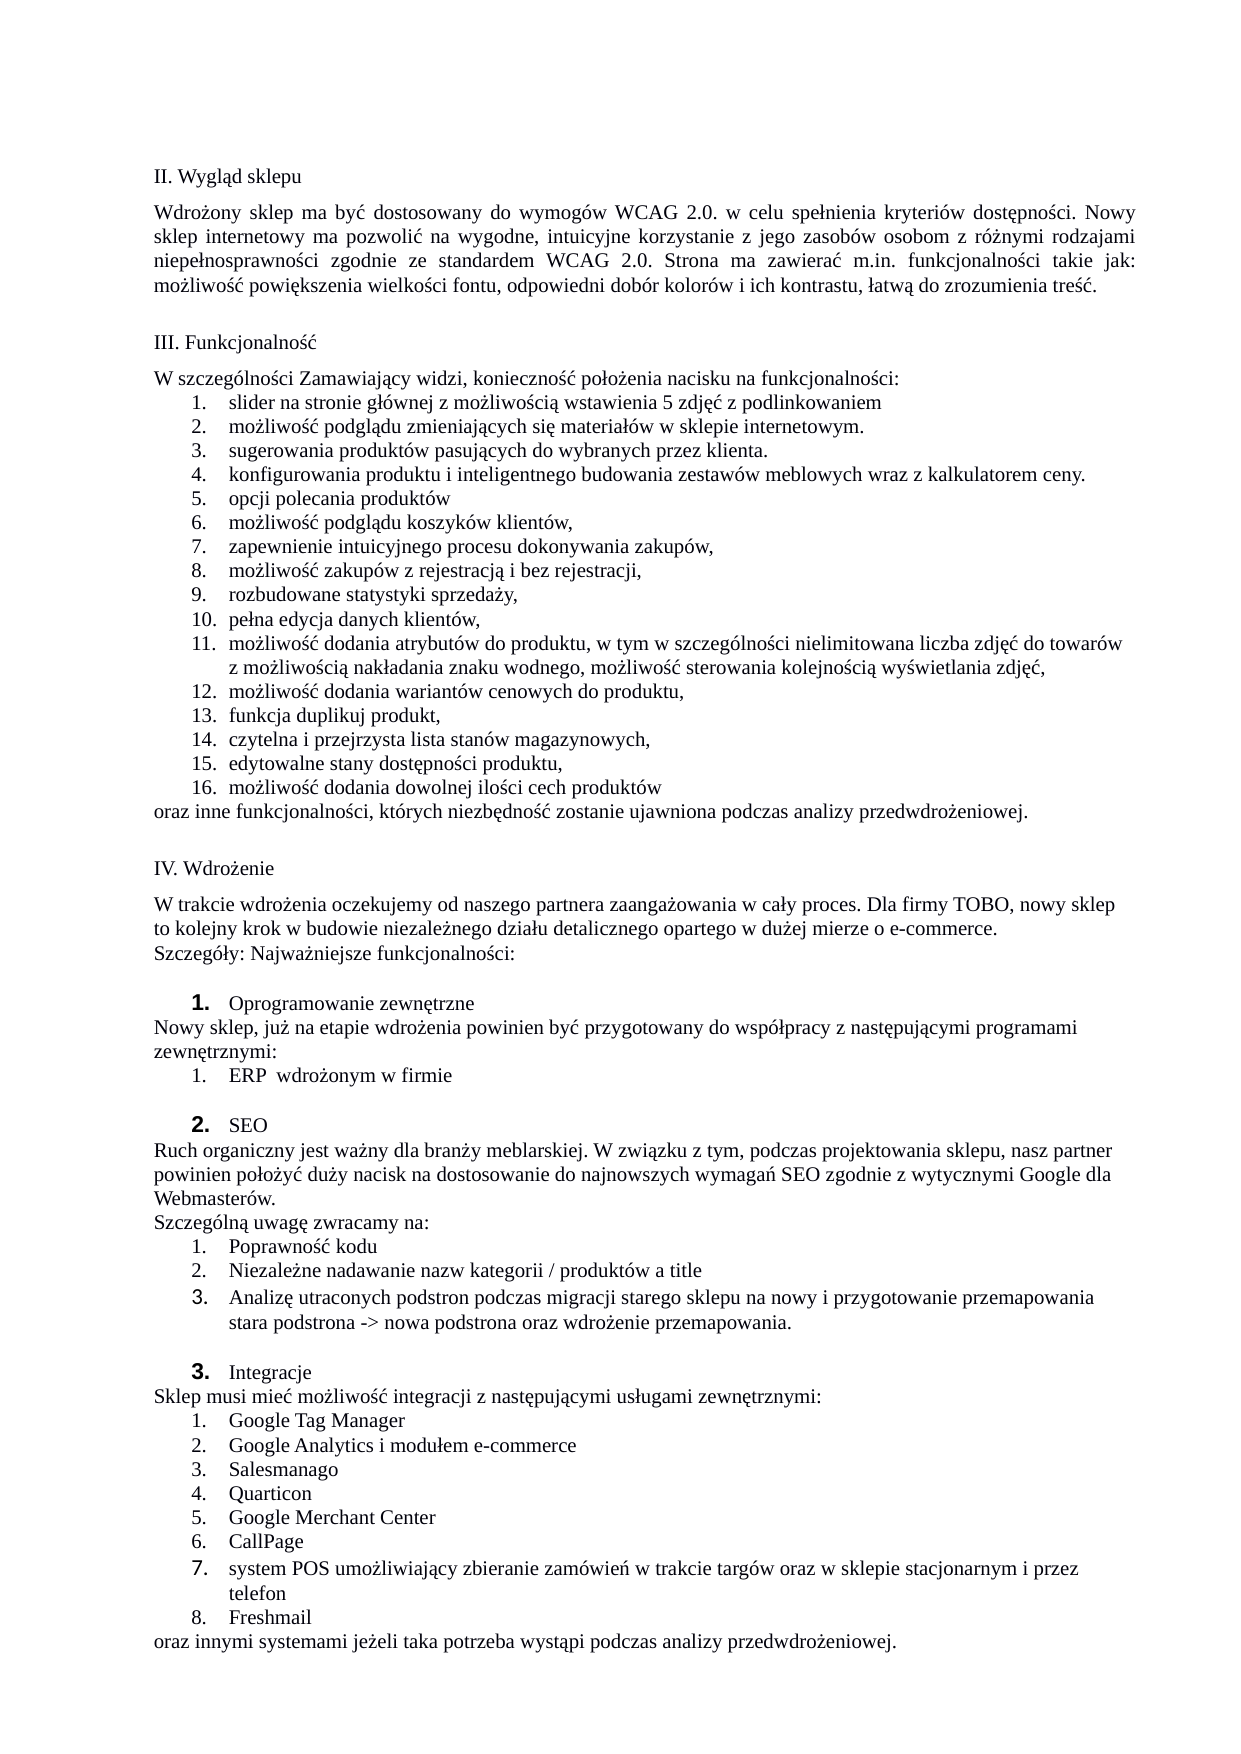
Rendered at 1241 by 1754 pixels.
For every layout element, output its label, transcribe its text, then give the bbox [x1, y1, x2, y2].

list Niezależne nadawanie nazw kategorii / produktów a title [191, 1258, 1137, 1282]
list sugerowania produktów pasujących do wybranych przez klienta. [191, 438, 1137, 462]
list możliwość podglądu koszyków klientów, [191, 510, 1137, 534]
text Szczególną uwagę zwracamy na: [153, 1210, 1137, 1234]
list Google Tag Manager [191, 1408, 1137, 1432]
text Wdrożony sklep ma być dostosowany do wymogów WCAG 2.0. w celu spełnienia kryteriów dostępności. Nowy sklep internetowy ma pozwolić na wygodne, intuicyjne korzystanie z jego zasobów osobom z różnymi rodzajami niepełnosprawności zgodnie ze standardem WCAG 2.0. Strona ma zawierać m.in. funkcjonalności takie jak: możliwość powiększenia wielkości fontu, odpowiedni dobór kolorów i ich kontrastu, łatwą do zrozumienia treść. [153, 200, 1137, 297]
list Google Analytics i modułem e-commerce [191, 1432, 1137, 1457]
text W szczególności Zamawiający widzi, konieczność położenia nacisku na funkcjonalności: [153, 366, 1137, 390]
list edytowalne stany dostępności produktu, [191, 751, 1137, 775]
list CallPage [191, 1529, 1137, 1553]
list możliwość dodania dowolnej ilości cech produktów [191, 775, 1137, 799]
list Quarticon [191, 1481, 1137, 1505]
text Sklep musi mieć możliwość integracji z następującymi usługami zewnętrznymi: [153, 1384, 1137, 1408]
text Nowy sklep, już na etapie wdrożenia powinien być przygotowany do współpracy z następującymi programami zewnętrznymi: [153, 1015, 1137, 1063]
list Salesmanago [191, 1457, 1137, 1481]
list funkcja duplikuj produkt, [191, 703, 1137, 727]
text Szczegóły: Najważniejsze funkcjonalności: [153, 940, 1137, 964]
list slider na stronie głównej z możliwością wstawienia 5 zdjęć z podlinkowaniem [191, 390, 1137, 414]
list pełna edycja danych klientów, [191, 606, 1137, 631]
list Freshmail [191, 1605, 1137, 1629]
subtitle II. Wygląd sklepu [153, 164, 1137, 188]
list konfigurowania produktu i inteligentnego budowania zestawów meblowych wraz z kalkulatorem ceny. [191, 462, 1137, 486]
subtitle III. Funkcjonalność [153, 330, 1137, 354]
list możliwość dodania wariantów cenowych do produktu, [191, 679, 1137, 703]
text W trakcie wdrożenia oczekujemy od naszego partnera zaangażowania w cały proces. Dla firmy TOBO, nowy sklep to kolejny krok w budowie niezależnego działu detalicznego opartego w dużej mierze o e-commerce. [153, 892, 1137, 940]
text oraz inne funkcjonalności, których niezbędność zostanie ujawniona podczas analizy przedwdrożeniowej. [153, 799, 1137, 823]
list czytelna i przejrzysta lista stanów magazynowych, [191, 727, 1137, 751]
subtitle IV. Wdrożenie [153, 856, 1137, 880]
list opcji polecania produktów [191, 486, 1137, 510]
text Ruch organiczny jest ważny dla branży meblarskiej. W związku z tym, podczas projektowania sklepu, nasz partner powinien położyć duży nacisk na dostosowanie do najnowszych wymagań SEO zgodnie z wytycznymi Google dla Webmasterów. [153, 1137, 1137, 1210]
list rozbudowane statystyki sprzedaży, [191, 582, 1137, 606]
list zapewnienie intuicyjnego procesu dokonywania zakupów, [191, 534, 1137, 558]
list Poprawność kodu [191, 1234, 1137, 1258]
text oraz innymi systemami jeżeli taka potrzeba wystąpi podczas analizy przedwdrożeniowej. [153, 1629, 1137, 1653]
list możliwość podglądu zmieniających się materiałów w sklepie internetowym. [191, 414, 1137, 438]
list Google Merchant Center [191, 1505, 1137, 1529]
list ERP wdrożonym w firmie [191, 1063, 1137, 1087]
list SEO [191, 1111, 1137, 1137]
list możliwość zakupów z rejestracją i bez rejestracji, [191, 558, 1137, 582]
list Integracje [191, 1358, 1137, 1384]
list Analizę utraconych podstron podczas migracji starego sklepu na nowy i przygotowanie przemapowania stara podstrona -> nowa podstrona oraz wdrożenie przemapowania. [191, 1282, 1137, 1334]
list system POS umożliwiający zbieranie zamówień w trakcie targów oraz w sklepie stacjonarnym i przez telefon [191, 1553, 1137, 1605]
list możliwość dodania atrybutów do produktu, w tym w szczególności nielimitowana liczba zdjęć do towarów z możliwością nakładania znaku wodnego, możliwość sterowania kolejnością wyświetlania zdjęć, [191, 631, 1137, 679]
list Oprogramowanie zewnętrzne [191, 988, 1137, 1015]
